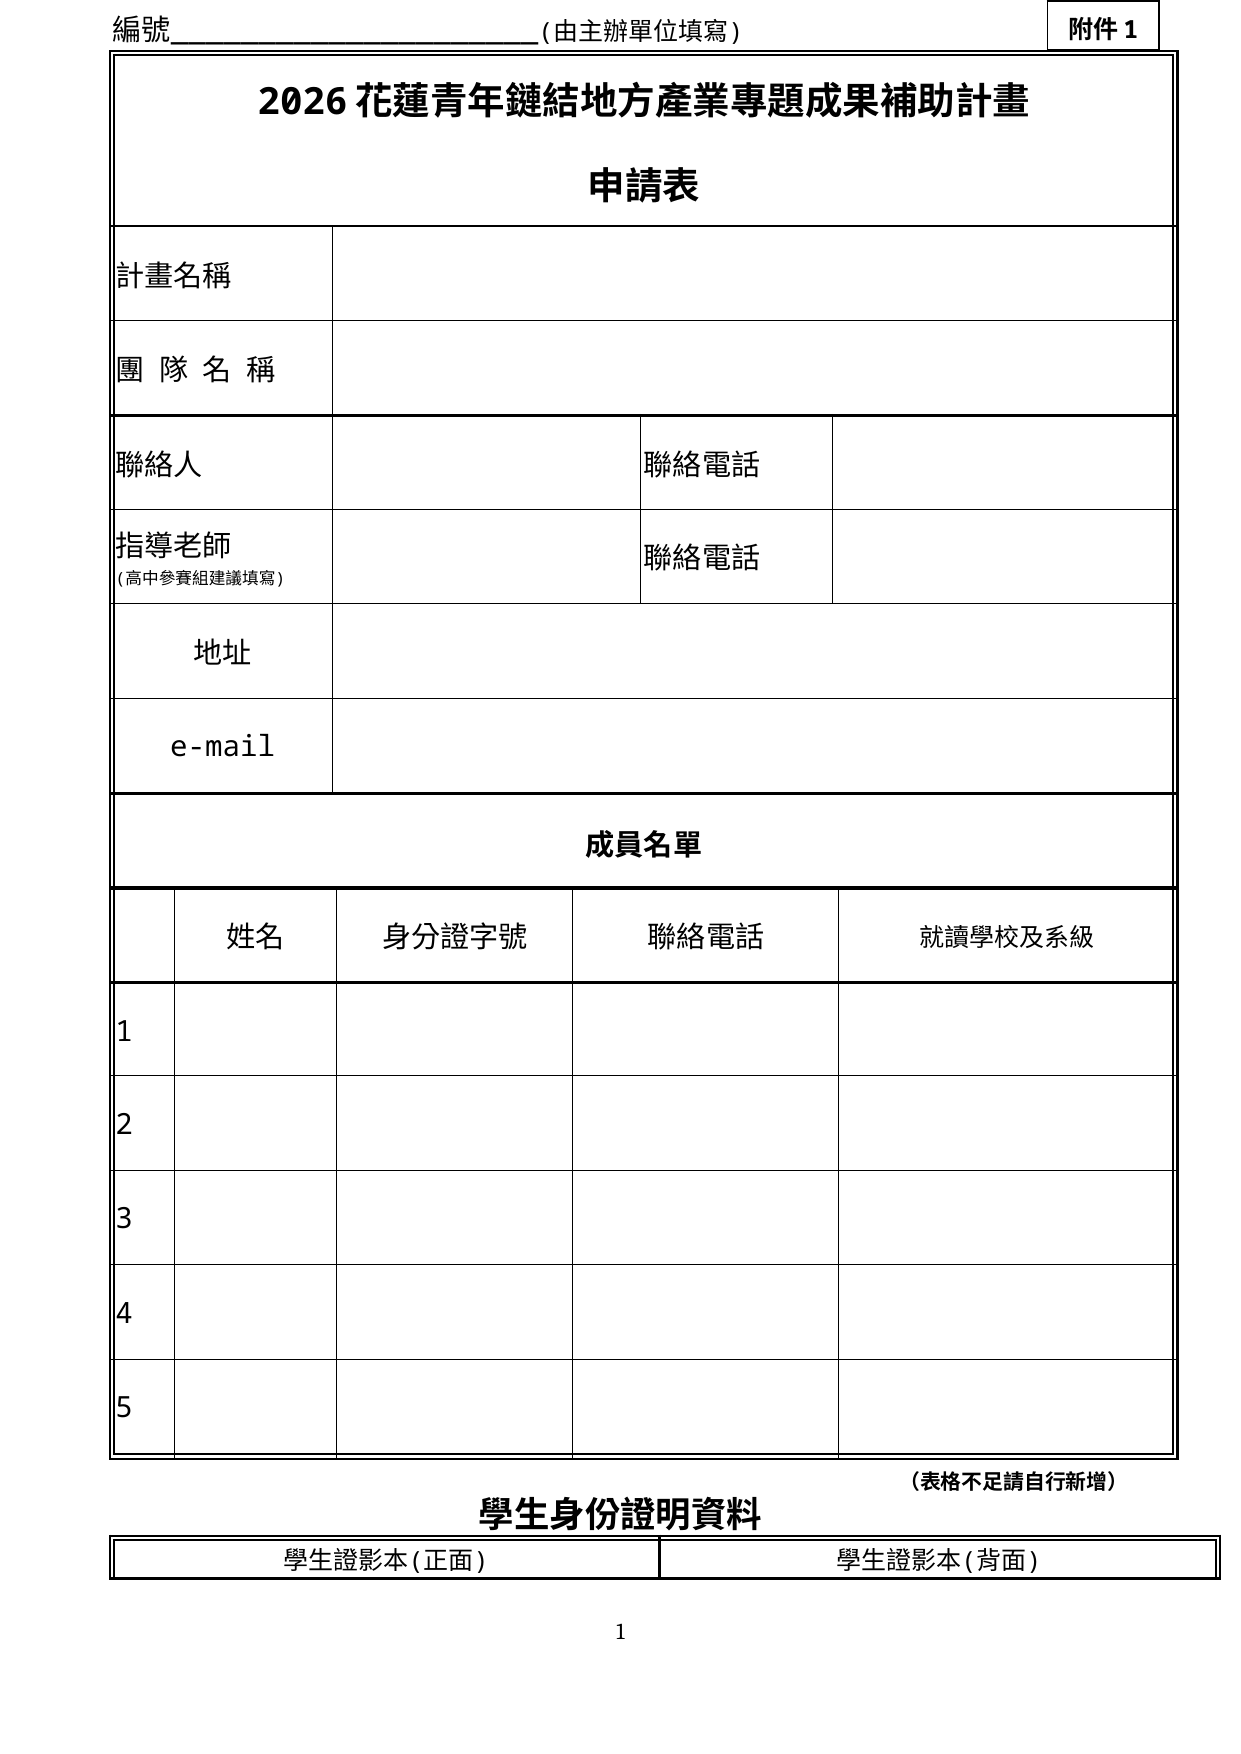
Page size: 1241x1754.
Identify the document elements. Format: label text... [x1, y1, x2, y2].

table_cell 聯絡人 [115, 417, 332, 508]
text 編號_____________________(由主辦單位填寫) [112, 0, 1047, 50]
table_cell 計畫名稱 [115, 227, 332, 319]
table_cell [839, 1360, 1172, 1453]
table_cell [175, 1171, 336, 1264]
table_cell 聯絡電話 [573, 890, 838, 981]
table_cell [333, 699, 1172, 792]
table_cell e-mail [115, 699, 332, 792]
table_cell 4 [115, 1265, 174, 1359]
table_cell [333, 417, 640, 508]
table_cell [839, 1076, 1172, 1170]
table_cell 聯絡電話 [641, 510, 832, 603]
table_cell [833, 417, 1172, 508]
table_header 2026花蓮青年鏈結地方產業專題成果補助計畫 申請表 [115, 56, 1172, 225]
table_cell [175, 1076, 336, 1170]
table_cell 3 [115, 1171, 174, 1264]
table_header 學生證影本(背面) [661, 1541, 1215, 1577]
table_cell [115, 890, 174, 981]
table_cell [337, 1265, 572, 1359]
table_cell [839, 1171, 1172, 1264]
table_cell 聯絡電話 [641, 417, 832, 508]
text 附件1 [1063, 9, 1143, 42]
table_cell 成員名單 [115, 795, 1172, 886]
table_cell [333, 604, 1172, 697]
table_cell 5 [115, 1360, 174, 1453]
table_cell 就讀學校及系級 [839, 890, 1172, 981]
table_cell [833, 510, 1172, 603]
table_cell [333, 321, 1172, 414]
table_cell [175, 1360, 336, 1453]
table_cell 1 [115, 984, 174, 1075]
table_cell [337, 1076, 572, 1170]
table_cell 姓名 [175, 890, 336, 981]
text 學生身份證明資料 [112, 1497, 1128, 1534]
table_cell 團 隊 名 稱 [115, 321, 332, 414]
table_cell [337, 1360, 572, 1453]
table_cell [839, 1265, 1172, 1359]
table_header 學生證影本(正面) [115, 1541, 658, 1577]
table_cell [573, 984, 838, 1075]
table_cell [573, 1076, 838, 1170]
table_cell 地址 [115, 604, 332, 697]
table_cell 身分證字號 [337, 890, 572, 981]
table_cell [573, 1171, 838, 1264]
table_cell [333, 227, 1172, 319]
text [1048, 2, 1158, 49]
table_cell 2 [115, 1076, 174, 1170]
table_cell 指導老師 (高中參賽組建議填寫) [115, 510, 332, 603]
table_cell [573, 1265, 838, 1359]
table_cell [839, 984, 1172, 1075]
text （表格不足請自行新增） [112, 1460, 1128, 1497]
table_cell [175, 1265, 336, 1359]
table_cell [337, 984, 572, 1075]
table_cell [337, 1171, 572, 1264]
table_cell [573, 1360, 838, 1453]
table_cell [333, 510, 640, 603]
table_cell [175, 984, 336, 1075]
